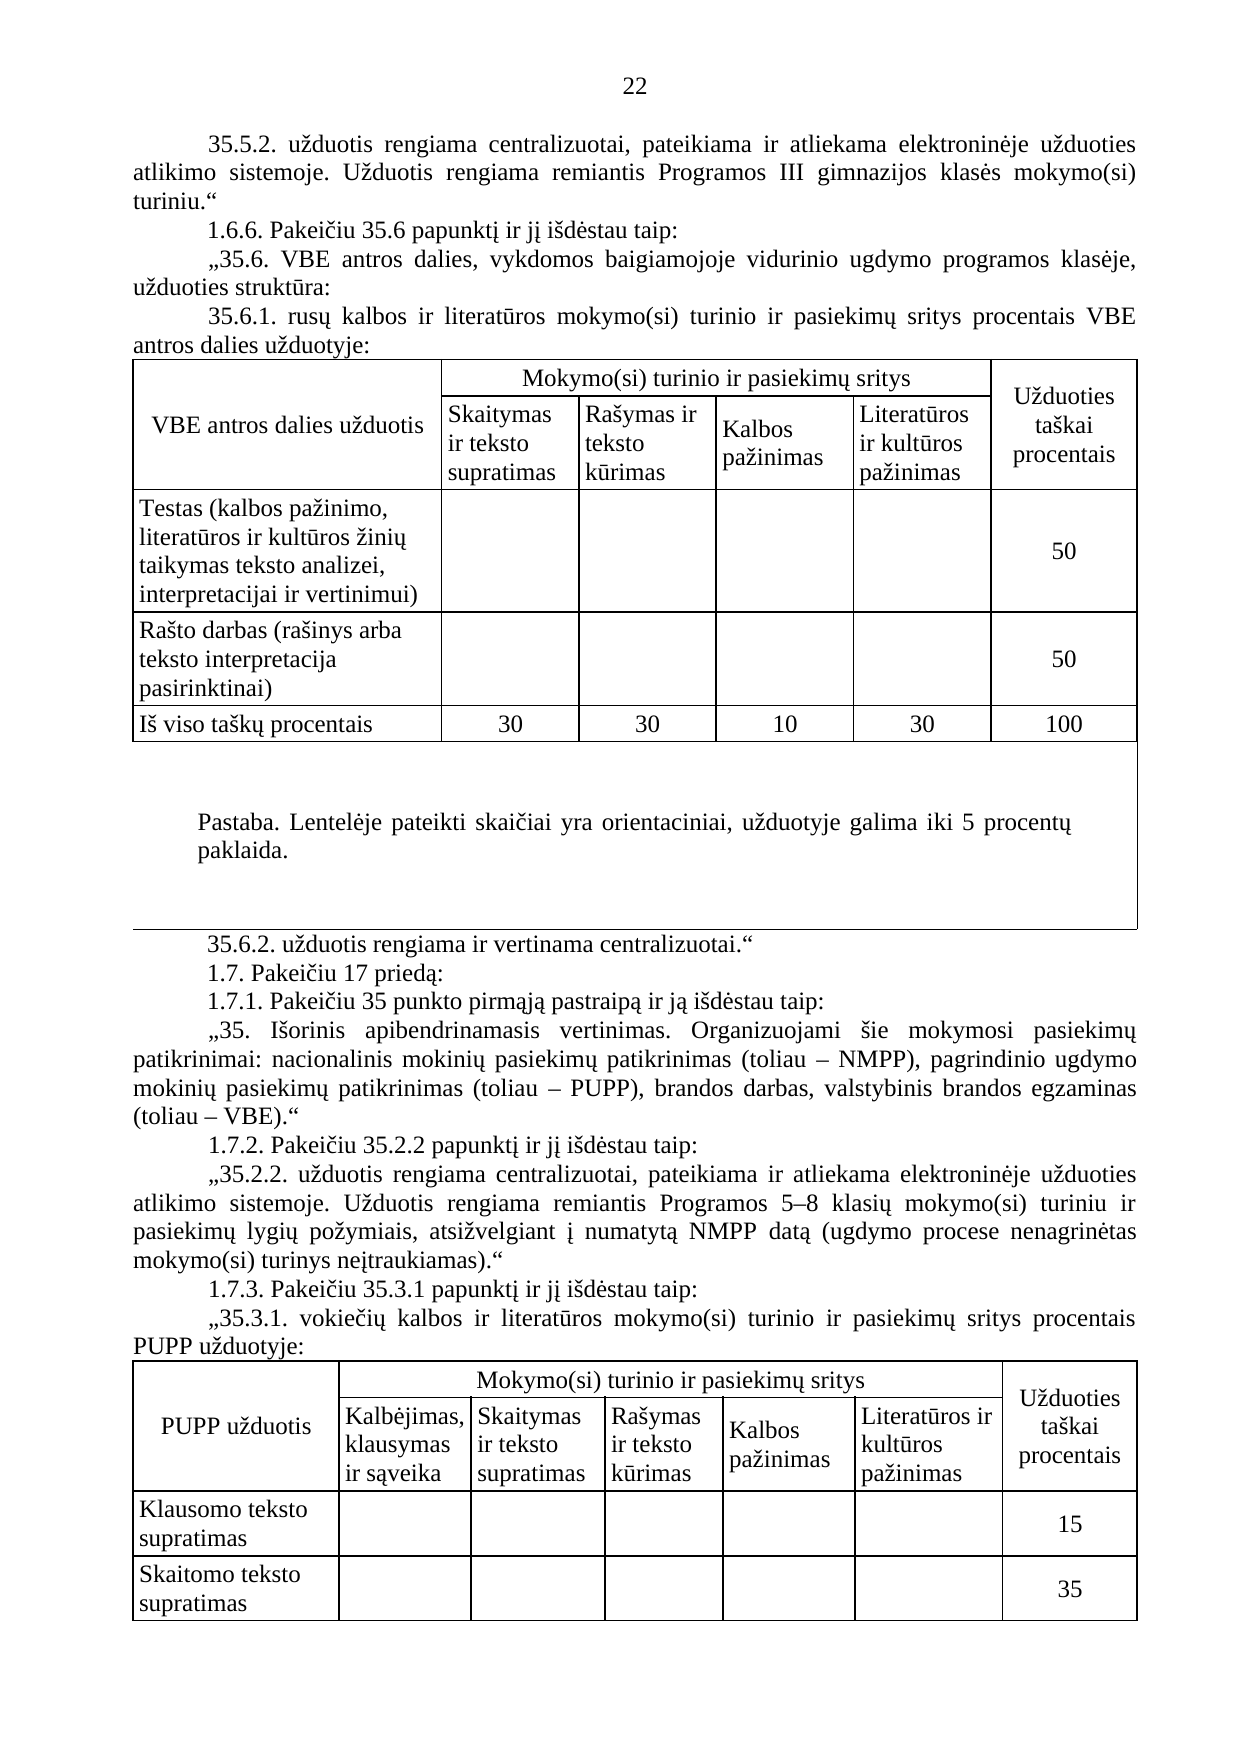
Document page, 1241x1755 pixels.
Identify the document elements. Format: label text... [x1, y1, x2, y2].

table_cell 50 [992, 490, 1136, 611]
text 1.7. Pakeičiu 17 priedą: [133, 958, 1137, 986]
table_cell Skaitymas ir teksto supratimas [472, 1398, 604, 1490]
table_cell [340, 1492, 470, 1555]
table_cell 30 [854, 706, 990, 741]
table_cell [472, 1557, 604, 1620]
table_cell 50 [992, 613, 1136, 704]
table_cell Rašto darbas (rašinys arba teksto interpretacija pasirinktinai) [134, 613, 441, 704]
table_cell [717, 613, 853, 704]
text Pastaba. Lentelėje pateikti skaičiai yra orientaciniai, užduotyje galima iki 5 procentų paklaida. [133, 742, 1137, 929]
table_cell Literatūros ir kultūros pažinimas [856, 1398, 1002, 1490]
text 35.6.1. rusų kalbos ir literatūros mokymo(si) turinio ir pasiekimų sritys procentais VBE antros dalies užduotyje: [133, 301, 1137, 359]
table_cell [724, 1492, 854, 1555]
table_cell [606, 1557, 722, 1620]
table_cell Iš viso taškų procentais [134, 706, 441, 741]
table_cell [580, 490, 715, 611]
table_cell Kalbėjimas, klausymas ir sąveika [340, 1398, 470, 1490]
table_cell [442, 613, 578, 704]
text „35.6. VBE antros dalies, vykdomos baigiamojoje vidurinio ugdymo programos klasėje, užduoties struktūra: [133, 244, 1137, 301]
table_cell [854, 490, 990, 611]
table_cell Literatūros ir kultūros pažinimas [854, 397, 990, 488]
table_cell [856, 1557, 1002, 1620]
table_cell [472, 1492, 604, 1555]
table_cell 30 [580, 706, 715, 741]
table_cell 10 [717, 706, 853, 741]
table_cell Kalbos pažinimas [717, 397, 853, 488]
text „35.2.2. užduotis rengiama centralizuotai, pateikiama ir atliekama elektroninėje užduoties atlikimo sistemoje. Užduotis rengiama remiantis Programos 5–8 klasių mokymo(si) turiniu ir pasiekimų lygių požymiais, atsižvelgiant į numatytą NMPP datą (ugdymo procese nenagrinėtas mokymo(si) turinys neįtraukiamas).“ [133, 1159, 1137, 1274]
table_header VBE antros dalies užduotis [134, 360, 441, 488]
table_header Mokymo(si) turinio ir pasiekimų sritys [442, 360, 990, 395]
table_cell [717, 490, 853, 611]
table_cell [442, 490, 578, 611]
table_cell Rašymas ir teksto kūrimas [606, 1398, 722, 1490]
table_cell 30 [442, 706, 578, 741]
text „35.3.1. vokiečių kalbos ir literatūros mokymo(si) turinio ir pasiekimų sritys procentais PUPP užduotyje: [133, 1303, 1137, 1360]
table_cell 15 [1003, 1492, 1136, 1555]
table_cell 100 [992, 706, 1136, 741]
table_cell Skaitymas ir teksto supratimas [442, 397, 578, 488]
text 1.6.6. Pakeičiu 35.6 papunktį ir jį išdėstau taip: [133, 215, 1137, 244]
table_cell Klausomo teksto supratimas [134, 1492, 338, 1555]
table_cell Rašymas ir teksto kūrimas [580, 397, 715, 488]
table_cell [340, 1557, 470, 1620]
table_header Mokymo(si) turinio ir pasiekimų sritys [340, 1362, 1002, 1396]
text „35. Išorinis apibendrinamasis vertinimas. Organizuojami šie mokymosi pasiekimų patikrinimai: nacionalinis mokinių pasiekimų patikrinimas (toliau – NMPP), pagrindinio ugdymo mokinių pasiekimų patikrinimas (toliau – PUPP), brandos darbas, valstybinis brandos egzaminas (toliau – VBE).“ [133, 1015, 1137, 1130]
table_cell [580, 613, 715, 704]
table_cell Kalbos pažinimas [724, 1398, 854, 1490]
table_header PUPP užduotis [134, 1362, 338, 1490]
table_cell [606, 1492, 722, 1555]
text 1.7.1. Pakeičiu 35 punkto pirmąją pastraipą ir ją išdėstau taip: [133, 986, 1137, 1015]
table_cell Testas (kalbos pažinimo, literatūros ir kultūros žinių taikymas teksto analizei, interpretacijai ir vertinimui) [134, 490, 441, 611]
table_cell [724, 1557, 854, 1620]
table_cell [854, 613, 990, 704]
text 1.7.3. Pakeičiu 35.3.1 papunktį ir jį išdėstau taip: [133, 1274, 1137, 1303]
table_cell [856, 1492, 1002, 1555]
text 35.5.2. užduotis rengiama centralizuotai, pateikiama ir atliekama elektroninėje užduoties atlikimo sistemoje. Užduotis rengiama remiantis Programos III gimnazijos klasės mokymo(si) turiniu.“ [133, 129, 1137, 215]
table_cell Skaitomo teksto supratimas [134, 1557, 338, 1620]
text 1.7.2. Pakeičiu 35.2.2 papunktį ir jį išdėstau taip: [133, 1130, 1137, 1159]
text 35.6.2. užduotis rengiama ir vertinama centralizuotai.“ [133, 929, 1137, 958]
table_cell 35 [1003, 1557, 1136, 1620]
table_header Užduoties taškai procentais [992, 360, 1136, 488]
table_header Užduoties taškai procentais [1003, 1362, 1136, 1490]
